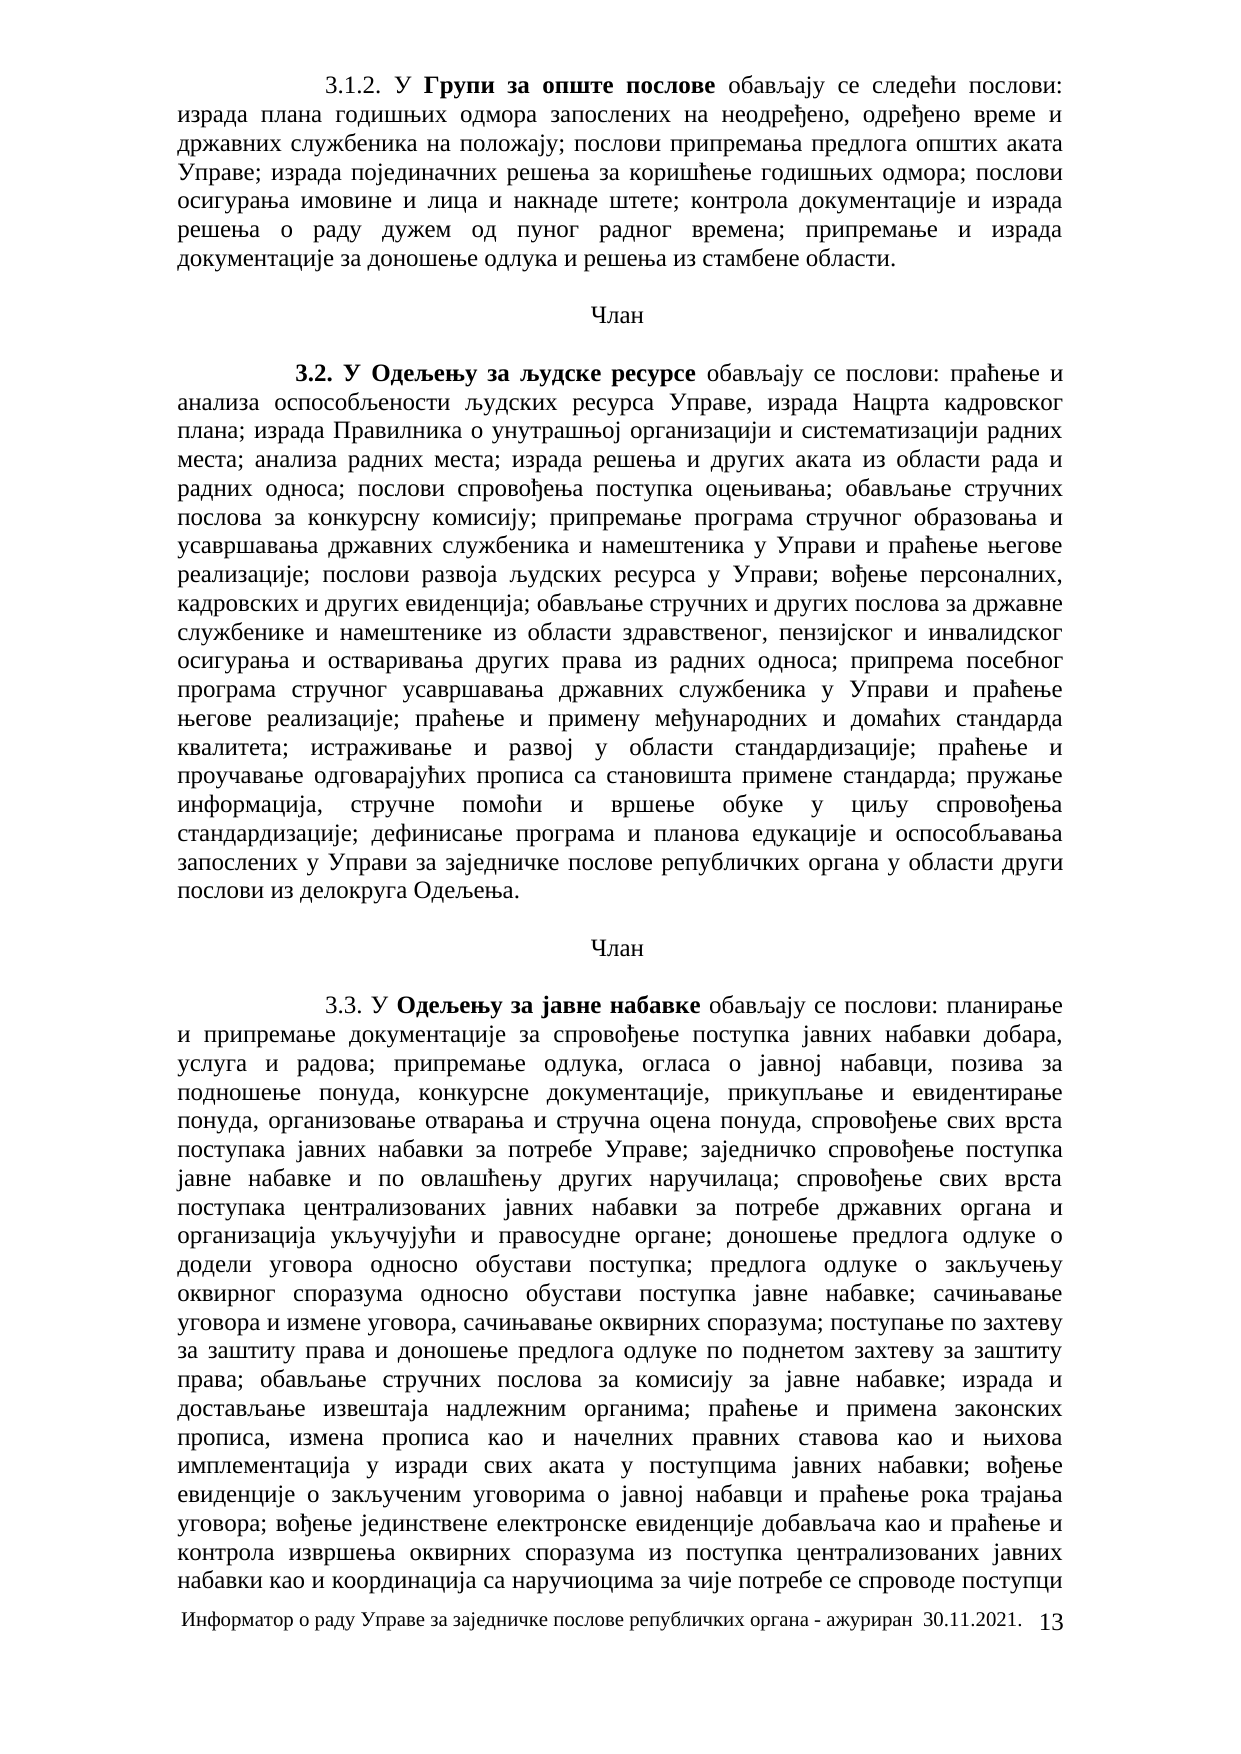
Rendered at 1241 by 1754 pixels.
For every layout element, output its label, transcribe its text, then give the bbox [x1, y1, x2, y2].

text 3.2. У Одељењу за људске ресурсе обављају се послови: праћење и анализа оспособљености људских ресурса Управе, израда Нацрта кадровског плана; израда Правилника о унутрашњој организацији и систематизацији радних места; анализа радних места; израда решења и других аката из области рада и радних односа; послови спровођења поступка оцењивања; обављање стручних послова за конкурсну комисију; припремање програма стручног образовања и усавршавања државних службеника и намештеника у Управи и праћење његове реализације; послови развоја људских ресурса у Управи; вођење персоналних, кадровских и других евиденција; обављање стручних и других послова за државне службенике и намештенике из области здравственог, пензијског и инвалидског осигурања и остваривања других права из радних односа; припрема посебног програма стручног усавршавања државних службеника у Управи и праћење његове реализације; праћење и примену међународних и домаћих стандарда квалитета; истраживање и развој у области стандардизације; праћење и проучавање одговарајућих прописа са становишта примене стандарда; пружање информација, стручне помоћи и вршење обуке у циљу спровођења стандардизације; дефинисање програма и планова едукације и оспособљавања запослених у Управи за заједничке послове републичких органа у области други послови из делокруга Одељења. [177, 358, 1063, 904]
text Члан [177, 933, 1063, 962]
text Члан [177, 301, 1063, 329]
text 3.3. У Одељењу за јавне набавке обављају се послови: планирање и припремање документације за спровођење поступка јавних набавки добара, услуга и радова; припремање одлука, огласа о јавној набавци, позива за подношење понуда, конкурсне документације, прикупљање и евидентирање понуда, организовање отварања и стручна оцена понуда, спровођење свих врста поступака јавних набавки за потребе Управе; заједничко спровођење поступка јавне набавке и по овлашћењу других наручилаца; спровођење свих врста поступака централизованих јавних набавки за потребе државних органа и организација укључујући и правосудне органе; доношење предлога одлуке о додели уговора односно обустави поступка; предлога одлуке о закључењу оквирног споразума односно обустави поступка јавне набавке; сачињавање уговора и измене уговора, сачињавање оквирних споразума; поступање по захтеву за заштиту права и доношење предлога одлуке по поднетом захтеву за заштиту права; обављање стручних послова за комисију за јавне набавке; израда и достављање извештаја надлежним органима; праћење и примена законских прописа, измена прописа као и начелних правних ставова као и њихова имплементација у изради свих аката у поступцима јавних набавки; вођење евиденције о закљученим уговорима о јавној набавци и праћење рока трајања уговора; вођење јединствене електронске евиденције добављача као и праћење и контрола извршења оквирних споразума из поступка централизованих јавних набавки као и координација са наручиоцима за чије потребе се спроводе поступци [177, 991, 1063, 1594]
text 3.1.2. У Групи за опште послове обављају се следећи послови: израда плана годишњих одмора запослених на неодређено, одређено време и државних службеника на положају; послови припремања предлога општих аката Управе; израда појединачних решења за коришћење годишњих одмора; послови осигурања имовине и лица и накнаде штете; контрола документације и израда решења о раду дужем од пуног радног времена; припремање и израда документације за доношење одлука и решења из стамбене области. [177, 71, 1063, 272]
